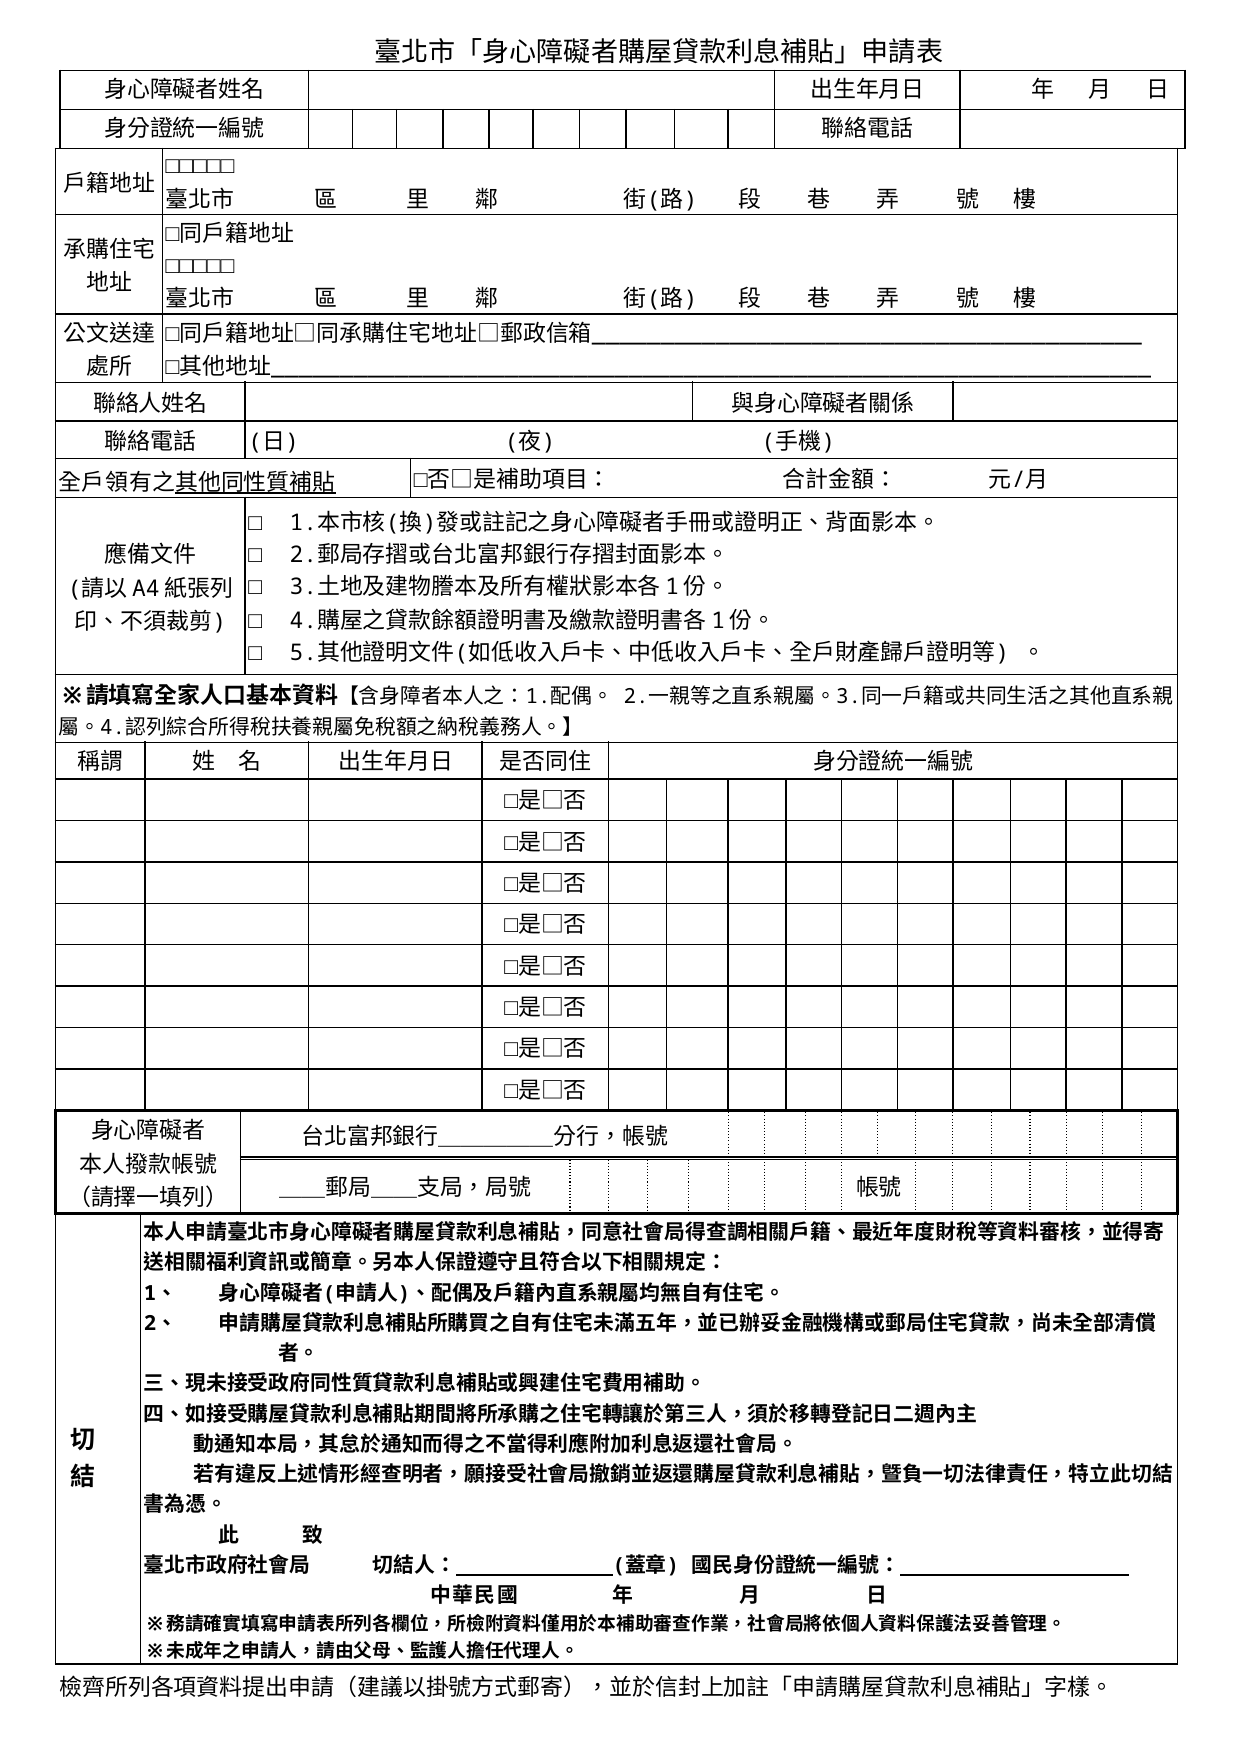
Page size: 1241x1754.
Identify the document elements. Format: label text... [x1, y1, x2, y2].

table_cell [898, 821, 952, 861]
table_cell [309, 110, 352, 148]
table_cell □是□否 [483, 945, 608, 985]
table_cell [1011, 1028, 1065, 1068]
table_cell [1123, 904, 1177, 944]
table_cell [991, 1112, 1030, 1156]
table_cell [1067, 821, 1121, 861]
table_cell [1178, 778, 1185, 820]
table_cell [1141, 1112, 1176, 1156]
table_cell □是□否 [483, 1070, 608, 1109]
table_cell [954, 821, 1010, 861]
table_cell [1011, 821, 1065, 861]
table_cell [353, 110, 396, 148]
table_cell [1178, 1212, 1185, 1663]
table_cell [898, 904, 952, 944]
table_cell [667, 780, 727, 820]
table_cell [627, 110, 674, 148]
table_cell [55, 109, 59, 148]
table_cell [961, 110, 1184, 148]
table_cell [1178, 741, 1185, 778]
table_cell [56, 1070, 144, 1109]
table_cell [146, 1070, 308, 1109]
table_cell [878, 1112, 916, 1156]
table_cell [954, 1070, 1010, 1109]
table_cell [953, 1112, 991, 1156]
table_cell [729, 987, 785, 1026]
table_cell [309, 987, 481, 1026]
table_cell 帳號 [842, 1160, 916, 1212]
table_cell [787, 945, 841, 985]
table_cell [1178, 861, 1185, 902]
table_cell [1123, 821, 1177, 861]
table_cell [1067, 904, 1121, 944]
table_cell [1067, 987, 1121, 1026]
table_cell [609, 821, 666, 861]
table_cell □是□否 [483, 904, 608, 944]
table_cell [397, 110, 442, 148]
table_cell [954, 945, 1010, 985]
table_cell [309, 904, 481, 944]
table_cell [1141, 1160, 1176, 1212]
table_cell □是□否 [483, 1028, 608, 1068]
table_cell [898, 1028, 952, 1068]
table_cell [667, 821, 727, 861]
table_cell [954, 987, 1010, 1026]
table_cell [842, 1028, 897, 1068]
table_cell [570, 1160, 608, 1212]
table_cell [1123, 780, 1177, 820]
table_cell [1178, 149, 1185, 214]
table_cell [787, 987, 841, 1026]
table_cell [1030, 1112, 1066, 1156]
table_cell [728, 1160, 764, 1212]
table_cell [490, 110, 532, 148]
table_cell [1067, 1070, 1121, 1109]
table_cell [146, 987, 308, 1026]
table_cell [1103, 1160, 1141, 1212]
table_cell [842, 1112, 877, 1156]
table_cell [146, 821, 308, 861]
table_cell [56, 945, 144, 985]
table_cell 出生年月日 [309, 743, 481, 778]
table_cell [729, 904, 785, 944]
table_cell [1123, 863, 1177, 902]
table_cell [146, 945, 308, 985]
table_cell [146, 904, 308, 944]
table_cell [1178, 1068, 1185, 1109]
table_cell 姓 名 [146, 743, 308, 778]
table_cell [667, 863, 727, 902]
table_cell 身分證統一編號 [61, 110, 308, 148]
table_cell [898, 863, 952, 902]
table_cell [842, 821, 897, 861]
table_cell [609, 1028, 666, 1068]
table_cell [609, 863, 666, 902]
table_cell [1011, 945, 1065, 985]
table_cell 全戶領有之其他同性質補貼 [56, 459, 410, 497]
table_cell [954, 1028, 1010, 1068]
table_cell [56, 863, 144, 902]
table_cell [1066, 1160, 1102, 1212]
table_cell 台北富邦銀行＿＿＿＿＿分行，帳號 [241, 1112, 728, 1156]
table_cell [787, 780, 841, 820]
table_cell ※請填寫全家人口基本資料【含身障者本人之：1.配偶。 2.一親等之直系親屬。3.同一戶籍或共同生活之其他直系親屬。4.認列綜合所得稅扶養親屬免稅額之納稅義務人。】 [56, 675, 1177, 741]
table_cell 承購住宅地址 [56, 215, 162, 313]
table_cell [842, 945, 897, 985]
table_cell 本人申請臺北市身心障礙者購屋貸款利息補貼，同意社會局得查調相關戶籍、最近年度財稅等資料審核，並得寄送相關福利資訊或簡章。另本人保證遵守且符合以下相關規定： 身心障礙者(申請人)、配偶及戶籍內直系親屬均無自有住宅。 申請購屋貸款利息補貼所購買之自有住宅未滿五年，並已辦妥金融機構或郵局住宅貸款，尚未全部清償者。 三、現未接受政府同性質貸款利息補貼或興建住宅費用補助。 四、如接受購屋貸款利息補貼期間將所承購之住宅轉讓於第三人，須於移轉登記日二週內主 動通知本局，其怠於通知而得之不當得利應附加利息返還社會局。 若有違反上述情形經查明者，願接受社會局撤銷並返還購屋貸款利息補貼，曁負一切法律責任，特立此切結書為憑。 此 致 臺北市政府社會局 切結人： (蓋章) 國民身份證統一編號： 中華民國 年 月 日 ※務請確實填寫申請表所列各欄位，所檢附資料僅用於本補助審查作業，社會局將依個人資料保護法妥善管理。 ※未成年之申請人，請由父母、監護人擔任代理人。 [141, 1215, 1177, 1663]
table_cell [1011, 863, 1065, 902]
table_cell [991, 1160, 1030, 1212]
table_cell [56, 780, 144, 820]
table_cell [842, 863, 897, 902]
table_cell [1178, 985, 1185, 1026]
table_cell [1067, 863, 1121, 902]
table_cell [729, 863, 785, 902]
table_cell [667, 1070, 727, 1109]
table_cell [1011, 904, 1065, 944]
table_cell [1178, 214, 1185, 313]
table_cell [728, 1112, 764, 1156]
table_cell [729, 110, 774, 148]
table_cell [1178, 458, 1185, 497]
table_cell [146, 1028, 308, 1068]
table_cell 身心障礙者 本人撥款帳號 （請擇一填列） [57, 1112, 240, 1212]
table_cell 聯絡電話 [775, 110, 959, 148]
table_cell □□□□□ 臺北市 區 里 鄰 街(路) 段 巷 弄 號 樓 [163, 149, 1177, 214]
text 臺北市「身心障礙者購屋貸款利息補貼」申請表 [59, 29, 1181, 69]
table_cell [805, 1160, 842, 1212]
table_cell [146, 863, 308, 902]
table_cell [898, 780, 952, 820]
table_cell □是□否 [483, 821, 608, 861]
table_cell [842, 987, 897, 1026]
table_cell 切 結 [56, 1215, 140, 1663]
table_cell □ 1.本市核(換)發或註記之身心障礙者手冊或證明正、背面影本。 □ 2.郵局存摺或台北富邦銀行存摺封面影本。 □ 3.土地及建物謄本及所有權狀影本各1份。 □ 4.購屋之貸款餘額證明書及繳款證明書各1份。 □ 5.其他證明文件(如低收入戶卡、中低收入戶卡、全戶財產歸戶證明等) 。 [246, 498, 1177, 674]
table_cell [688, 1160, 728, 1212]
table_cell [1178, 1026, 1185, 1068]
table_cell 是否同住 [483, 743, 608, 778]
table_cell 公文送達處所 [56, 315, 162, 381]
table_cell [729, 1070, 785, 1109]
table_cell [729, 780, 785, 820]
table_cell [764, 1112, 805, 1156]
table_cell [56, 904, 144, 944]
table_cell 聯絡人姓名 [56, 383, 244, 420]
table_cell □同戶籍地址 □□□□□ 臺北市 區 里 鄰 街(路) 段 巷 弄 號 樓 [163, 215, 1177, 313]
table_cell 應備文件 (請以A4紙張列印、不須裁剪) [56, 498, 244, 674]
table_cell [787, 821, 841, 861]
text 檢齊所列各項資料提出申請（建議以掛號方式郵寄），並於信封上加註「申請購屋貸款利息補貼」字樣。 [59, 1665, 1181, 1702]
table_cell [1123, 987, 1177, 1026]
table_cell [787, 863, 841, 902]
table_cell [309, 863, 481, 902]
table_cell [609, 945, 666, 985]
table_cell 身分證統一編號 [609, 743, 1177, 778]
table_cell [842, 780, 897, 820]
table_cell [1179, 1156, 1185, 1212]
table_cell [729, 1028, 785, 1068]
table_cell 稱謂 [56, 743, 144, 778]
table_cell [667, 987, 727, 1026]
table_cell [842, 1070, 897, 1109]
table_cell [898, 1070, 952, 1109]
table_cell [309, 821, 481, 861]
table_cell 戶籍地址 [56, 149, 162, 214]
table_cell [309, 780, 481, 820]
table_cell [1066, 1112, 1102, 1156]
table_cell [1123, 945, 1177, 985]
table_cell [805, 1112, 842, 1156]
table_cell [916, 1112, 953, 1156]
table_cell [842, 904, 897, 944]
table_cell (日) (夜) (手機) [246, 422, 1177, 457]
table_cell [609, 1070, 666, 1109]
table_cell [1178, 674, 1185, 741]
table_cell [309, 945, 481, 985]
table_cell [1178, 381, 1185, 420]
table_cell [898, 987, 952, 1026]
table_header 年 月 日 [961, 71, 1184, 109]
table_cell [1123, 1070, 1177, 1109]
table_cell [309, 1028, 481, 1068]
table_cell [609, 780, 666, 820]
table_cell [954, 904, 1010, 944]
table_cell [1178, 903, 1185, 944]
table_cell [954, 383, 1177, 420]
table_cell [609, 904, 666, 944]
table_cell [667, 1028, 727, 1068]
table_cell [1178, 420, 1185, 457]
table_cell [675, 110, 727, 148]
table_cell [56, 1028, 144, 1068]
table_cell [916, 1160, 953, 1212]
table_cell [56, 987, 144, 1026]
table_header [309, 71, 774, 109]
table_cell 與身心障礙者關係 [693, 383, 952, 420]
table_cell [580, 110, 625, 148]
table_cell [764, 1160, 805, 1212]
table_cell □同戶籍地址□同承購住宅地址□郵政信箱________________________________________ □其他地址________________________________________________________________ [163, 315, 1177, 381]
table_cell [954, 863, 1010, 902]
table_cell [609, 987, 666, 1026]
table_cell [1179, 1109, 1185, 1156]
table_cell [1123, 1028, 1177, 1068]
table_cell [1067, 1028, 1121, 1068]
table_cell [1178, 820, 1185, 861]
table_cell [667, 945, 727, 985]
table_cell [1067, 780, 1121, 820]
table_cell 聯絡電話 [56, 422, 244, 457]
table_cell [647, 1160, 688, 1212]
table_cell □是□否 [483, 863, 608, 902]
table_cell [898, 945, 952, 985]
table_cell [609, 1160, 647, 1212]
table_cell [729, 945, 785, 985]
table_header 身心障礙者姓名 [61, 71, 308, 109]
table_cell [787, 904, 841, 944]
table_cell [1011, 780, 1065, 820]
table_cell [1178, 497, 1185, 674]
table_cell [1178, 313, 1185, 381]
table_cell [729, 821, 785, 861]
table_cell [1178, 944, 1185, 985]
table_cell □是□否 [483, 987, 608, 1026]
table_cell [1011, 987, 1065, 1026]
table_cell [787, 1070, 841, 1109]
table_cell ＿＿郵局＿＿支局，局號 [241, 1160, 570, 1212]
table_cell [1067, 945, 1121, 985]
table_cell [954, 780, 1010, 820]
table_cell [667, 904, 727, 944]
table_cell □是□否 [483, 780, 608, 820]
table_cell [1030, 1160, 1066, 1212]
table_cell [444, 110, 488, 148]
table_header 出生年月日 [775, 71, 959, 109]
table_cell [787, 1028, 841, 1068]
table_header [55, 70, 59, 109]
table_cell [534, 110, 579, 148]
table_cell [56, 821, 144, 861]
table_cell □否□是補助項目： 合計金額： 元/月 [411, 459, 1177, 497]
table_cell [1011, 1070, 1065, 1109]
table_cell [309, 1070, 481, 1109]
table_cell [146, 780, 308, 820]
table_cell [246, 383, 692, 420]
table_cell [1103, 1112, 1141, 1156]
table_cell [953, 1160, 991, 1212]
